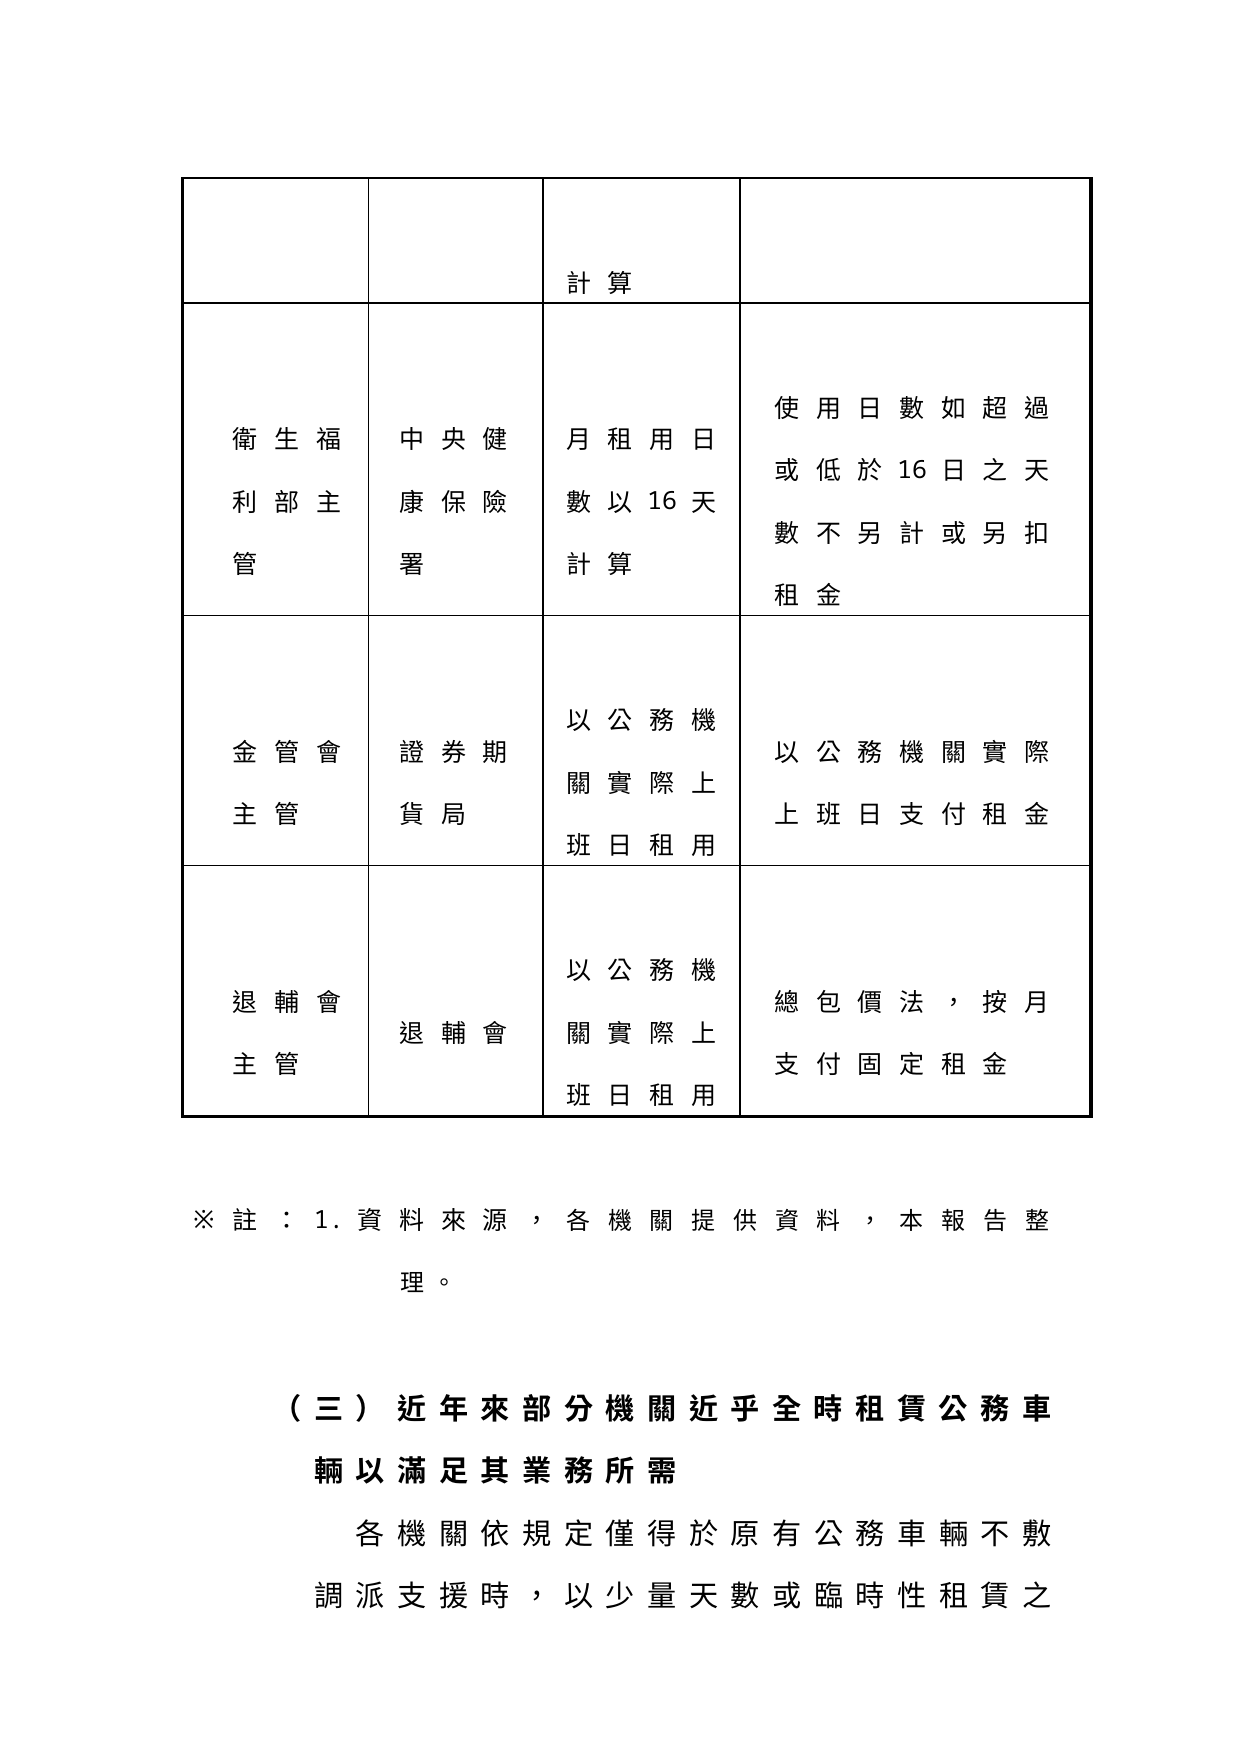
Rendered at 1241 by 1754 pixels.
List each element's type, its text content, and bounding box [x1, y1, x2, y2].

table_cell 以公務機關實際上班日租用 [544, 866, 739, 1115]
table_cell 使用日數如超過或低於16日之天數不另計或另扣租金 [741, 304, 1089, 615]
table_cell [741, 179, 1089, 302]
table_cell 總包價法，按月支付固定租金 [741, 866, 1089, 1115]
text ※註：1.資料來源，各機關提供資料，本報告整理。 [183, 1177, 1058, 1302]
table_cell 退輔會 [369, 866, 542, 1115]
table_cell 衛生福利部主管 [184, 304, 368, 615]
table_cell 退輔會主管 [184, 866, 368, 1115]
table_cell 以公務機關實際上班日租用 [544, 616, 739, 865]
table_cell 以公務機關實際上班日支付租金 [741, 616, 1089, 865]
text （三）近年來部分機關近乎全時租賃公務車輛以滿足其業務所需 [242, 1365, 1058, 1490]
table_cell 計算 [544, 179, 739, 302]
table_cell 中央健康保險署 [369, 304, 542, 615]
table_cell [184, 179, 368, 302]
table_cell 證券期貨局 [369, 616, 542, 865]
text 各機關依規定僅得於原有公務車輛不敷調派支援時，以少量天數或臨時性租賃之 [271, 1490, 1058, 1615]
table_cell 月租用日數以16天計算 [544, 304, 739, 615]
table_cell 金管會主管 [184, 616, 368, 865]
table_cell [369, 179, 542, 302]
